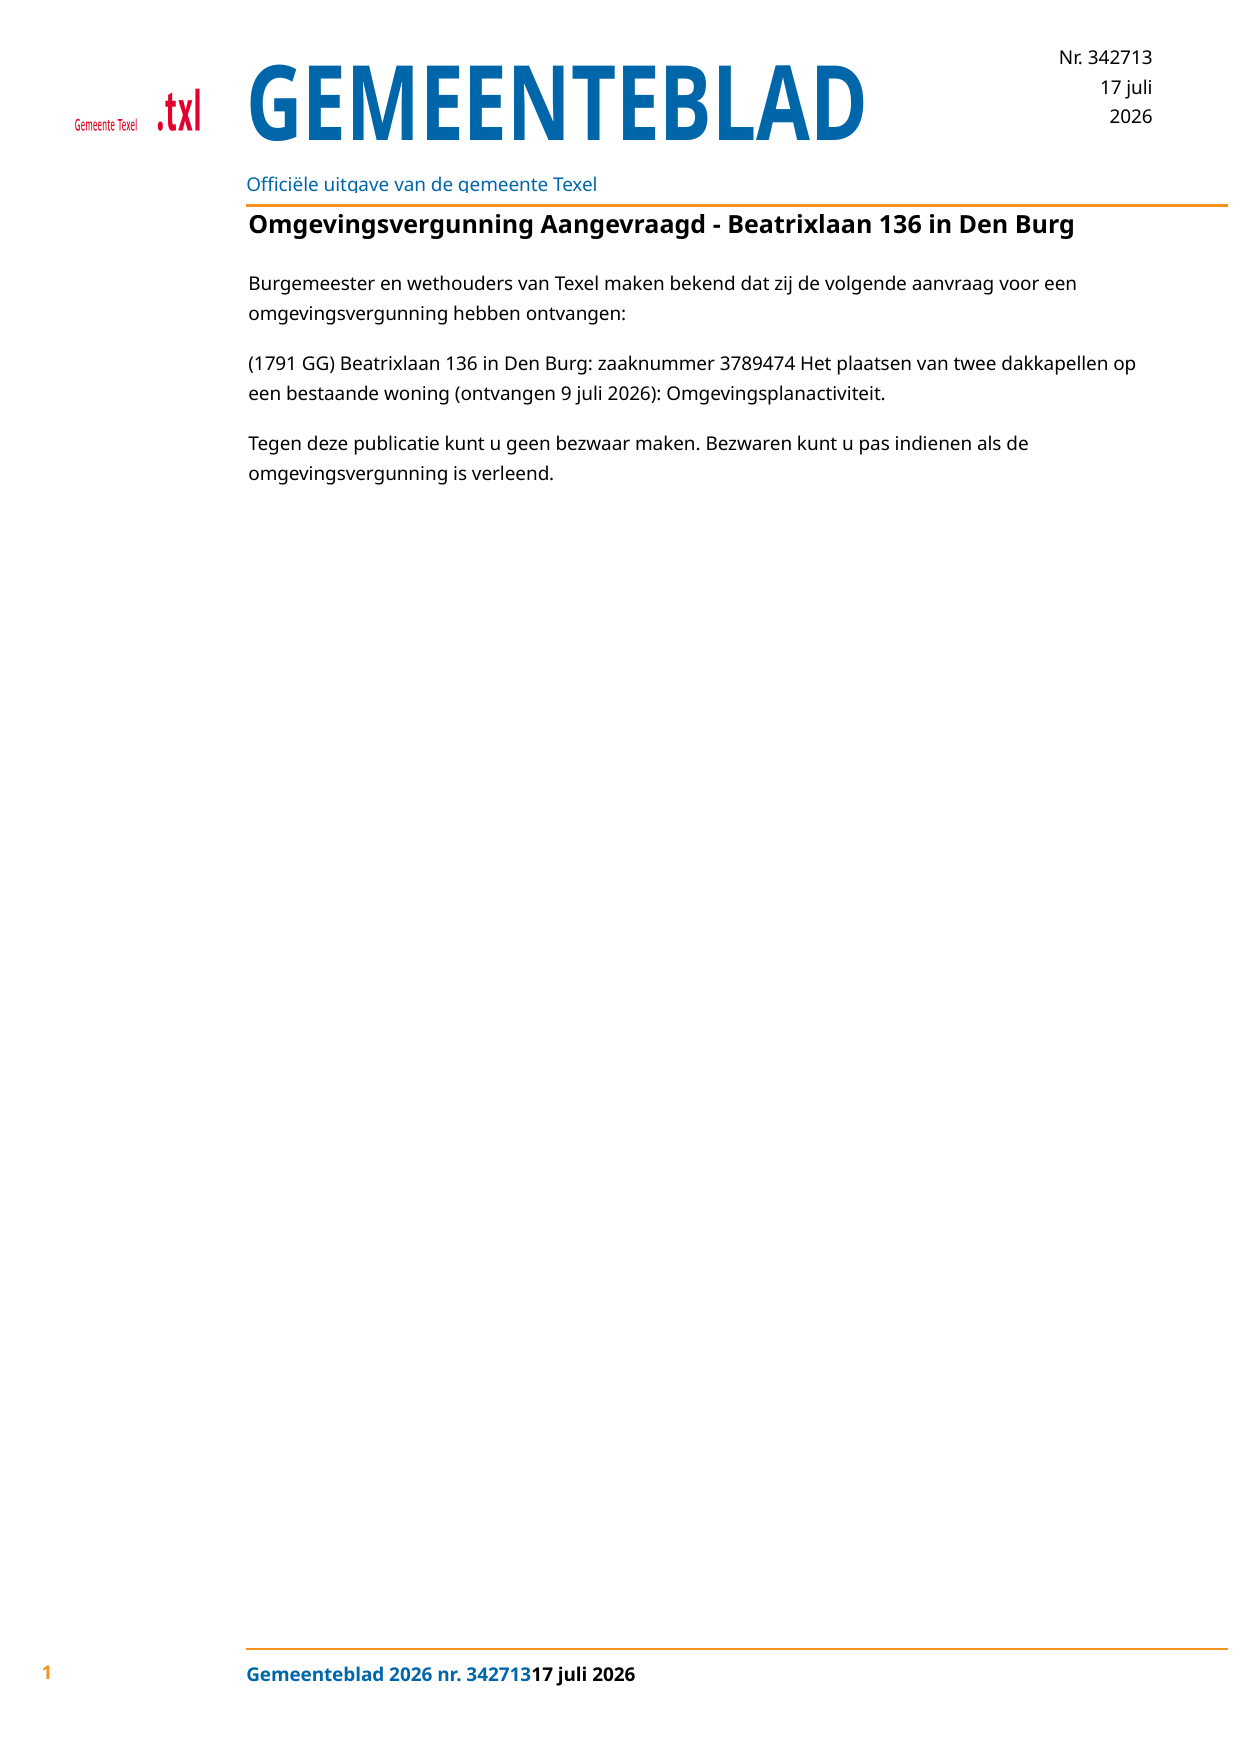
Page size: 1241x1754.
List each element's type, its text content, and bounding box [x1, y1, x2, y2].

picture [41, 47, 231, 172]
text (1791 GG) Beatrixlaan 136 in Den Burg: zaaknummer 3789474 Het plaatsen van twee dakkapellen op een bestaande woning (ontvangen 9 juli 2026): Omgevingsplanactiviteit. [248, 350, 1152, 406]
text Burgemeester en wethouders van Texel maken bekend dat zij de volgende aanvraag voor een omgevingsvergunning hebben ontvangen: [248, 270, 1152, 326]
text Omgevingsvergunning Aangevraagd - Beatrixlaan 136 in Den Burg [248, 207, 1152, 241]
text Tegen deze publicatie kunt u geen bezwaar maken. Bezwaren kunt u pas indienen als de omgevingsvergunning is verleend. [248, 430, 1152, 486]
